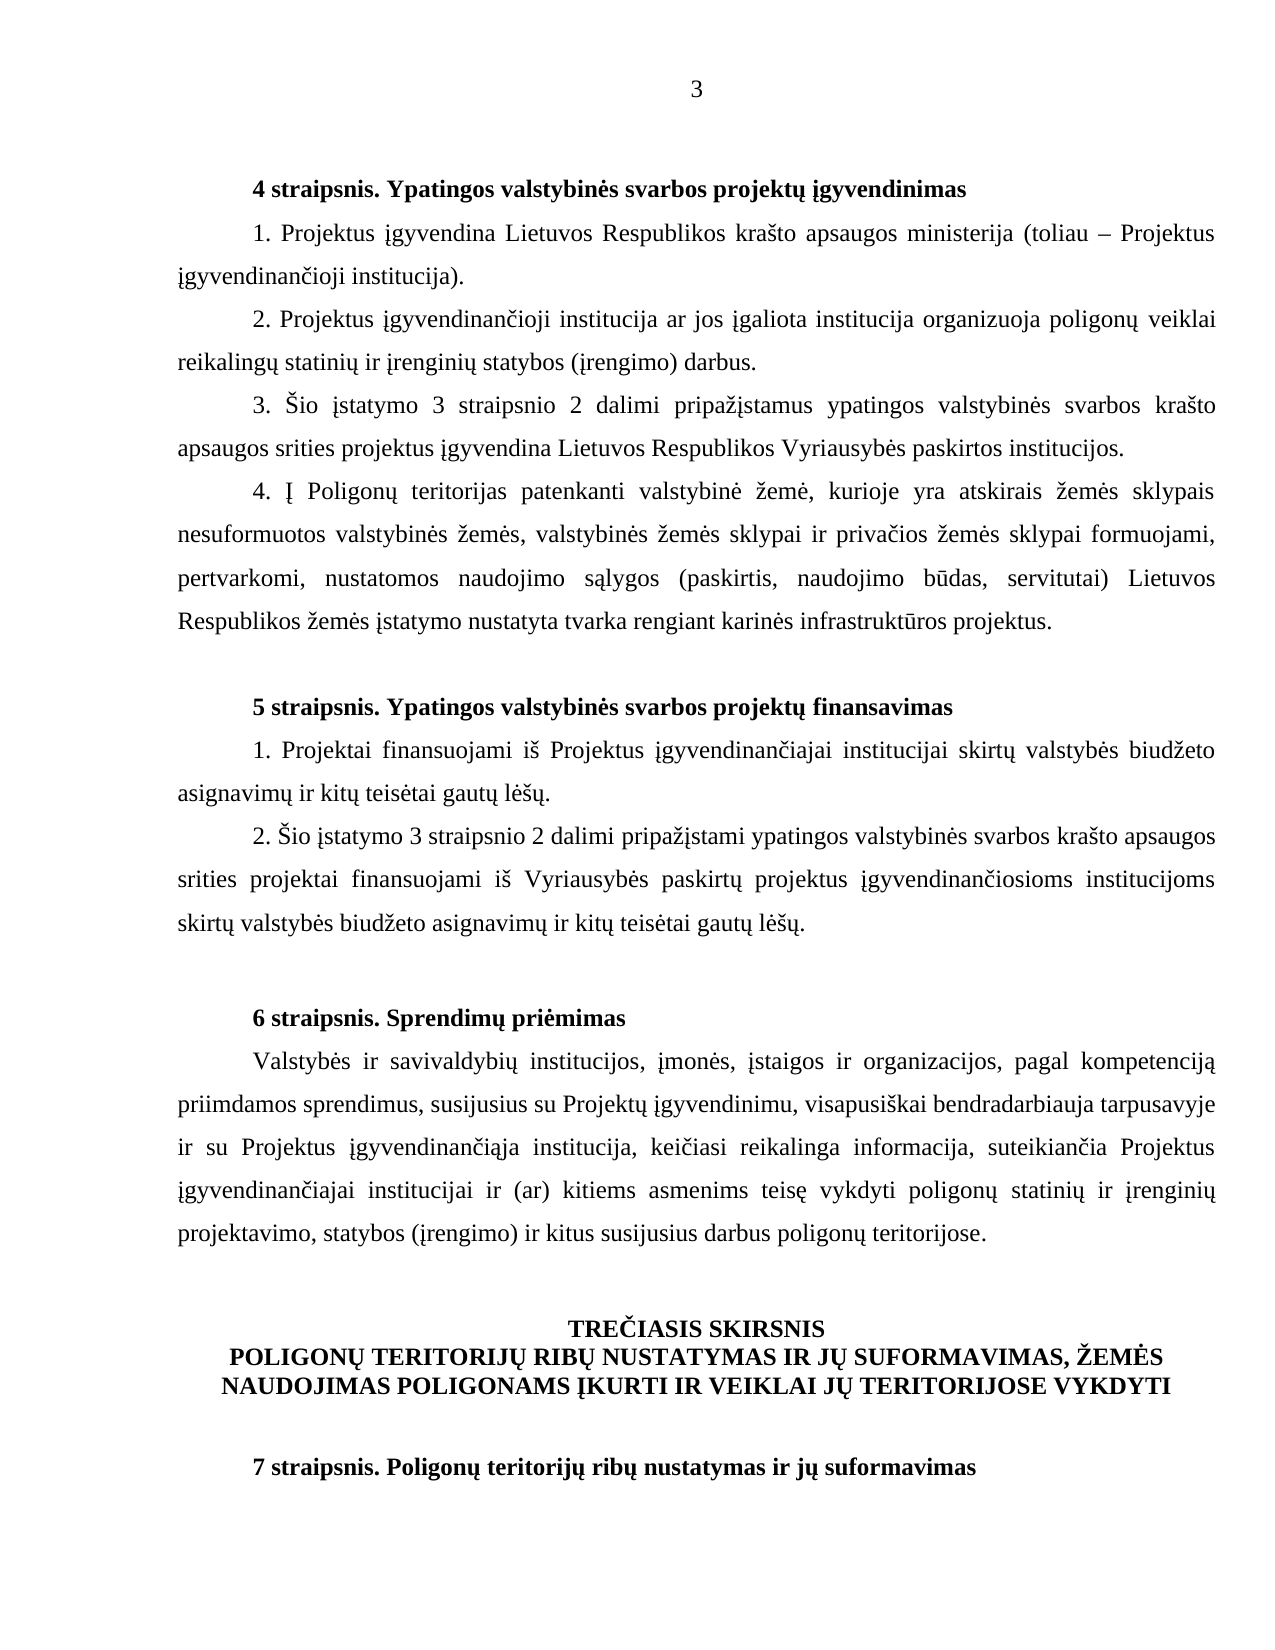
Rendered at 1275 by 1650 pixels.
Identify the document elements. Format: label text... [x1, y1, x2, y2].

text 7 straipsnis. Poligonų teritorijų ribų nustatymas ir jų suformavimas [177, 1452, 1216, 1481]
text 5 straipsnis. Ypatingos valstybinės svarbos projektų finansavimas [177, 692, 1216, 721]
text 4. Į Poligonų teritorijas patenkanti valstybinė žemė, kurioje yra atskirais žemės sklypais nesuformuotos valstybinės žemės, valstybinės žemės sklypai ir privačios žemės sklypai formuojami, pertvarkomi, nustatomos naudojimo sąlygos (paskirtis, naudojimo būdas, servitutai) Lietuvos Respublikos žemės įstatymo nustatyta tvarka rengiant karinės infrastruktūros projektus. [177, 476, 1216, 634]
text 1. Projektai finansuojami iš Projektus įgyvendinančiajai institucijai skirtų valstybės biudžeto asignavimų ir kitų teisėtai gautų lėšų. [177, 735, 1216, 807]
text 4 straipsnis. Ypatingos valstybinės svarbos projektų įgyvendinimas [177, 174, 1216, 203]
text TREČIASIS SKIRSNIS [177, 1314, 1216, 1342]
text 2. Projektus įgyvendinančioji institucija ar jos įgaliota institucija organizuoja poligonų veiklai reikalingų statinių ir įrenginių statybos (įrengimo) darbus. [177, 304, 1216, 376]
text 1. Projektus įgyvendina Lietuvos Respublikos krašto apsaugos ministerija (toliau – Projektus įgyvendinančioji institucija). [177, 218, 1216, 289]
text POLIGONŲ TERITORIJŲ RIBŲ NUSTATYMAS IR JŲ SUFORMAVIMAS, ŽEMĖS NAUDOJIMAS POLIGONAMS ĮKURTI IR VEIKLAI JŲ TERITORIJOSE VYKDYTI [177, 1342, 1216, 1400]
text Valstybės ir savivaldybių institucijos, įmonės, įstaigos ir organizacijos, pagal kompetenciją priimdamos sprendimus, susijusius su Projektų įgyvendinimu, visapusiškai bendradarbiauja tarpusavyje ir su Projektus įgyvendinančiąja institucija, keičiasi reikalinga informacija, suteikiančia Projektus įgyvendinančiajai institucijai ir (ar) kitiems asmenims teisę vykdyti poligonų statinių ir įrenginių projektavimo, statybos (įrengimo) ir kitus susijusius darbus poligonų teritorijose. [177, 1046, 1216, 1247]
text 3. Šio įstatymo 3 straipsnio 2 dalimi pripažįstamus ypatingos valstybinės svarbos krašto apsaugos srities projektus įgyvendina Lietuvos Respublikos Vyriausybės paskirtos institucijos. [177, 390, 1216, 462]
text 2. Šio įstatymo 3 straipsnio 2 dalimi pripažįstami ypatingos valstybinės svarbos krašto apsaugos srities projektai finansuojami iš Vyriausybės paskirtų projektus įgyvendinančiosioms institucijoms skirtų valstybės biudžeto asignavimų ir kitų teisėtai gautų lėšų. [177, 821, 1216, 936]
text 6 straipsnis. Sprendimų priėmimas [177, 1003, 1216, 1032]
